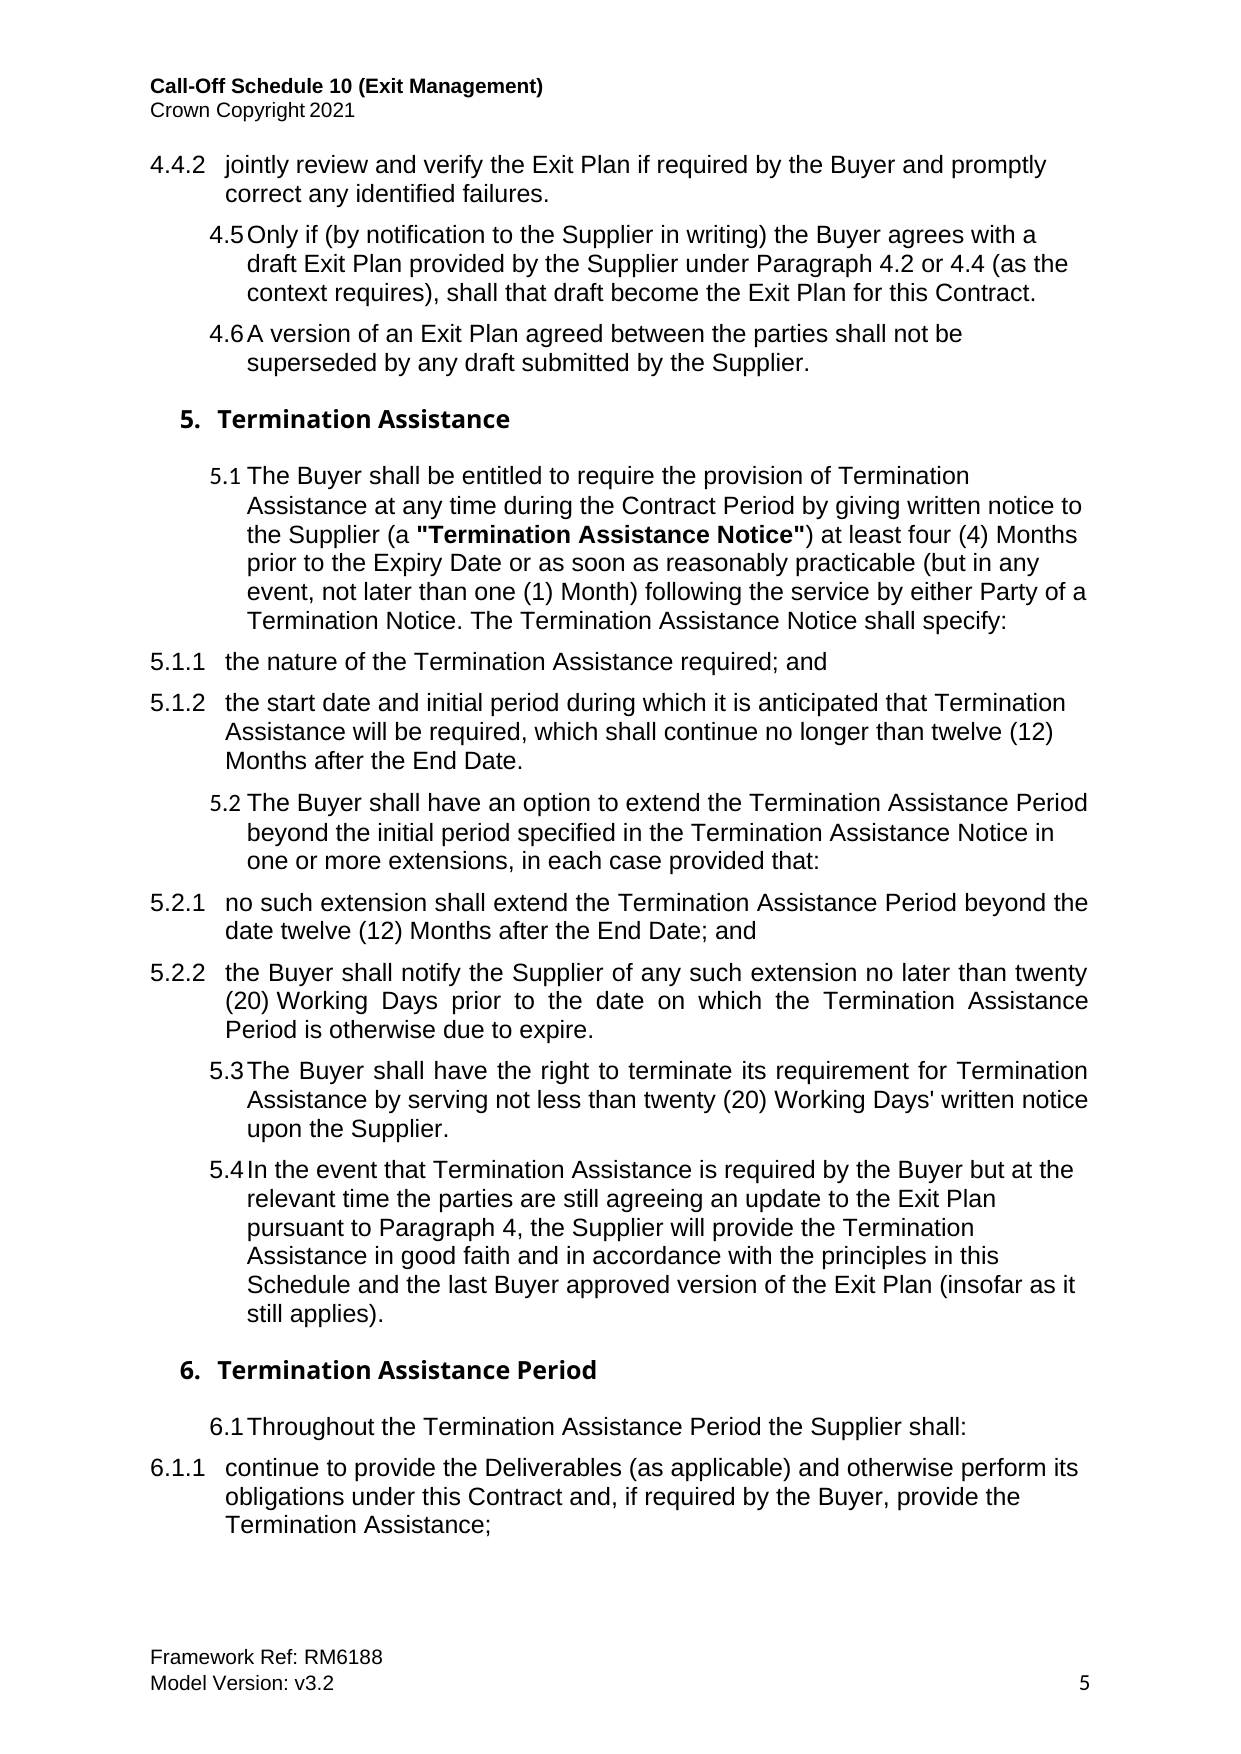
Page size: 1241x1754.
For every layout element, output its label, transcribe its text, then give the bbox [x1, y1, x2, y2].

list the nature of the Termination Assistance required; and [150, 647, 1090, 676]
list A version of an Exit Plan agreed between the parties shall not be superseded by any draft submitted by the Supplier. [209, 319, 1090, 376]
list Throughout the Termination Assistance Period the Supplier shall: [209, 1412, 1090, 1440]
list The Buyer shall have an option to extend the Termination Assistance Period beyond the initial period specified in the Termination Assistance Notice in one or more extensions, in each case provided that: [209, 787, 1090, 875]
list Only if (by notification to the Supplier in writing) the Buyer agrees with a draft Exit Plan provided by the Supplier under Paragraph 4.2 or 4.4 (as the context requires), shall that draft become the Exit Plan for this Contract. [209, 220, 1090, 306]
list Termination Assistance [179, 401, 1090, 435]
list The Buyer shall have the right to terminate its requirement for Termination Assistance by serving not less than twenty (20) Working Days' written notice upon the Supplier. [209, 1056, 1090, 1143]
list the Buyer shall notify the Supplier of any such extension no later than twenty (20) Working Days prior to the date on which the Termination Assistance Period is otherwise due to expire. [150, 958, 1090, 1044]
list continue to provide the Deliverables (as applicable) and otherwise perform its obligations under this Contract and, if required by the Buyer, provide the Termination Assistance; [150, 1453, 1090, 1539]
list jointly review and verify the Exit Plan if required by the Buyer and promptly correct any identified failures. [150, 150, 1090, 207]
list Termination Assistance Period [179, 1353, 1090, 1387]
list no such extension shall extend the Termination Assistance Period beyond the date twelve (12) Months after the End Date; and [150, 888, 1090, 945]
list The Buyer shall be entitled to require the provision of Termination Assistance at any time during the Contract Period by giving written notice to the Supplier (a "Termination Assistance Notice") at least four (4) Months prior to the Expiry Date or as soon as reasonably practicable (but in any event, not later than one (1) Month) following the service by either Party of a Termination Notice. The Termination Assistance Notice shall specify: [209, 460, 1090, 634]
list In the event that Termination Assistance is required by the Buyer but at the relevant time the parties are still agreeing an update to the Exit Plan pursuant to Paragraph 4, the Supplier will provide the Termination Assistance in good faith and in accordance with the principles in this Schedule and the last Buyer approved version of the Exit Plan (insofar as it still applies). [209, 1155, 1090, 1328]
list the start date and initial period during which it is anticipated that Termination Assistance will be required, which shall continue no longer than twelve (12) Months after the End Date. [150, 688, 1090, 774]
